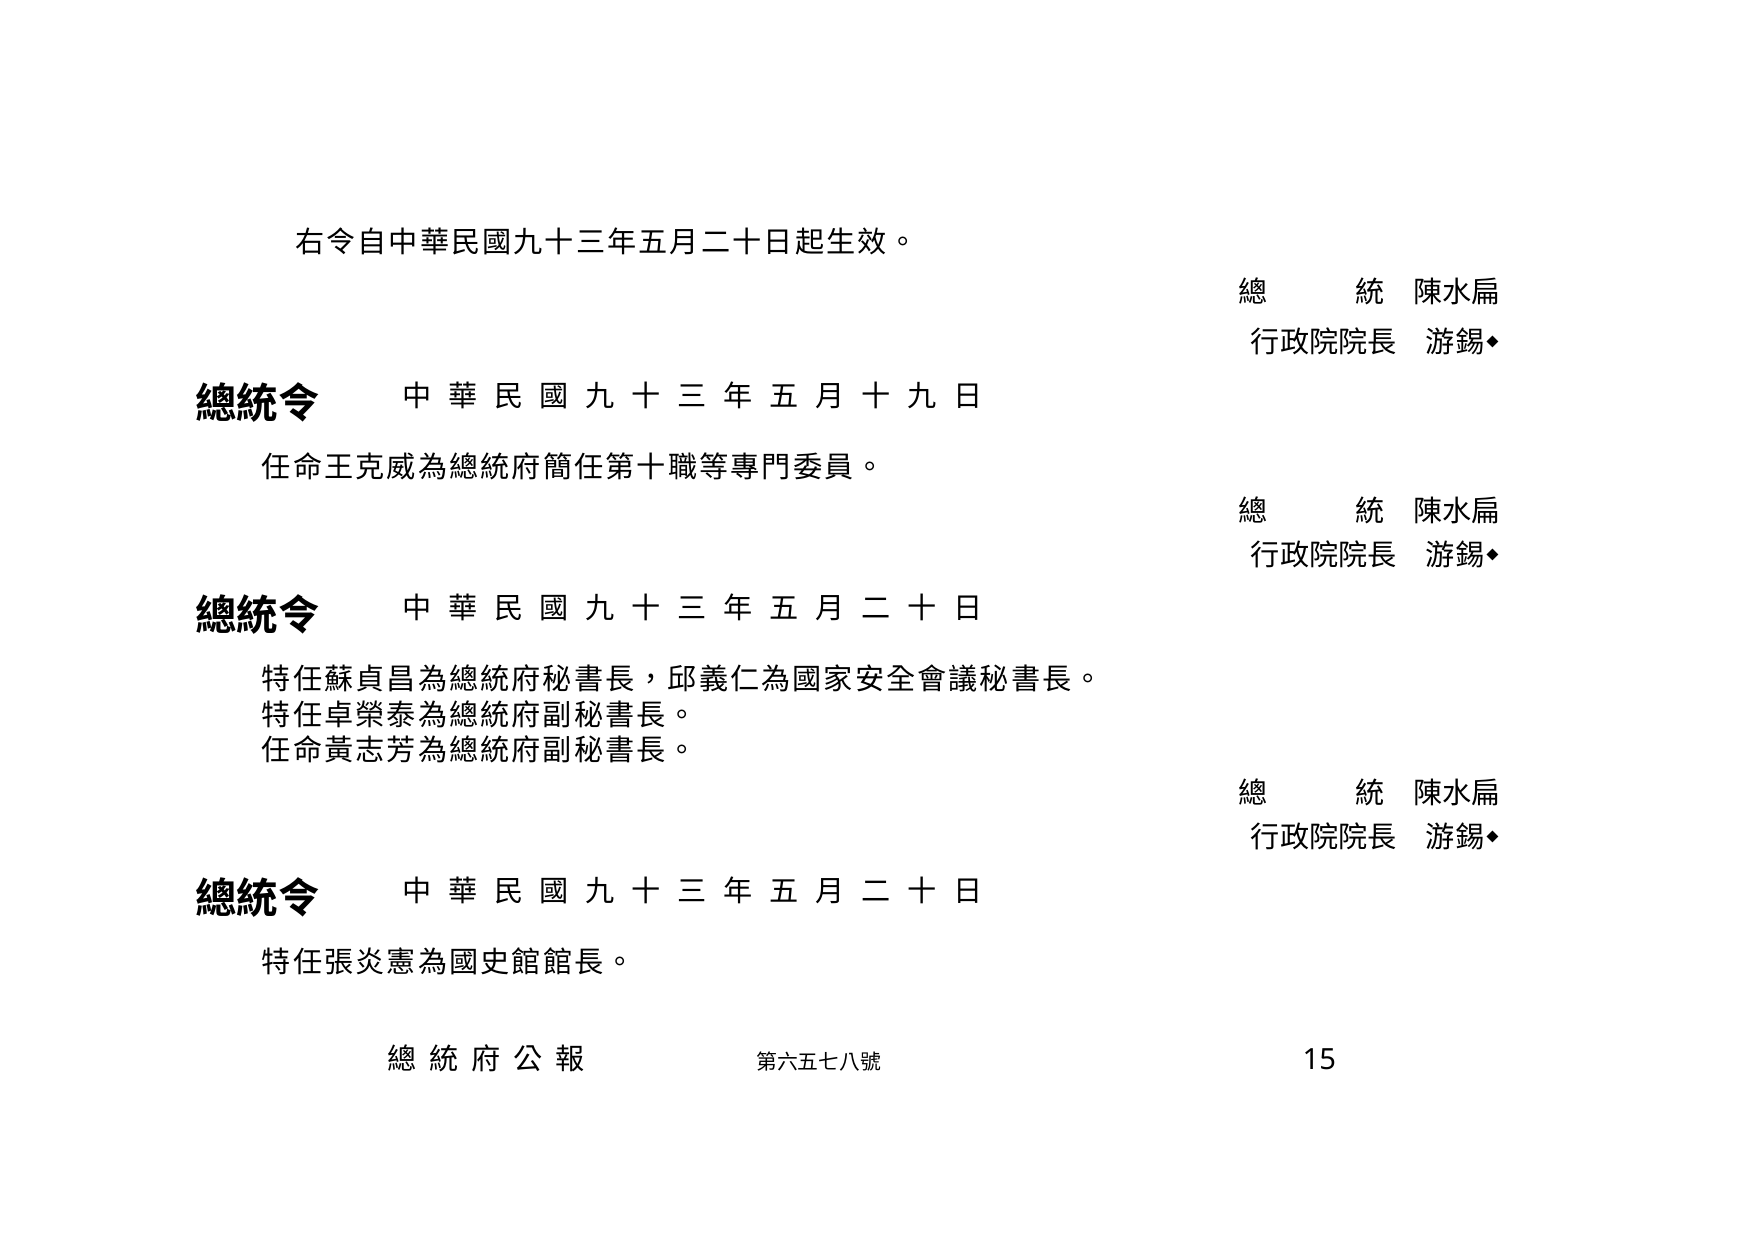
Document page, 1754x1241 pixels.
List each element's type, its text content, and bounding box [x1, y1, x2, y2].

table_header 中華民國九十三年五月十九日 [399, 361, 986, 449]
text 特任卓榮泰為總統府副秘書長。 [195, 697, 1559, 732]
table_header 中華民國九十三年五月二十日 [399, 573, 986, 661]
text 任命王克威為總統府簡任第十職等專門委員。 [195, 449, 1559, 484]
text 總 統 陳水扁 [195, 491, 1501, 528]
text 總 統 陳水扁 [195, 774, 1501, 811]
text 右令自中華民國九十三年五月二十日起生效。 [195, 222, 1559, 260]
text 行政院院長 游錫 [195, 535, 1501, 572]
table_header 中華民國九十三年五月二十日 [399, 855, 986, 944]
text 特任蘇貞昌為總統府秘書長，邱義仁為國家安全會議秘書長。 [195, 661, 1559, 697]
text 總 統 陳水扁 [195, 273, 1501, 310]
table_header 總統令 [192, 855, 399, 944]
text 行政院院長 游錫 [195, 323, 1501, 361]
table_header 總統令 [192, 361, 399, 449]
table_header 總統令 [192, 573, 399, 661]
text 行政院院長 游錫 [195, 818, 1501, 855]
text 特任張炎憲為國史館館長。 [195, 944, 1559, 979]
text 任命黃志芳為總統府副秘書長。 [195, 732, 1559, 767]
